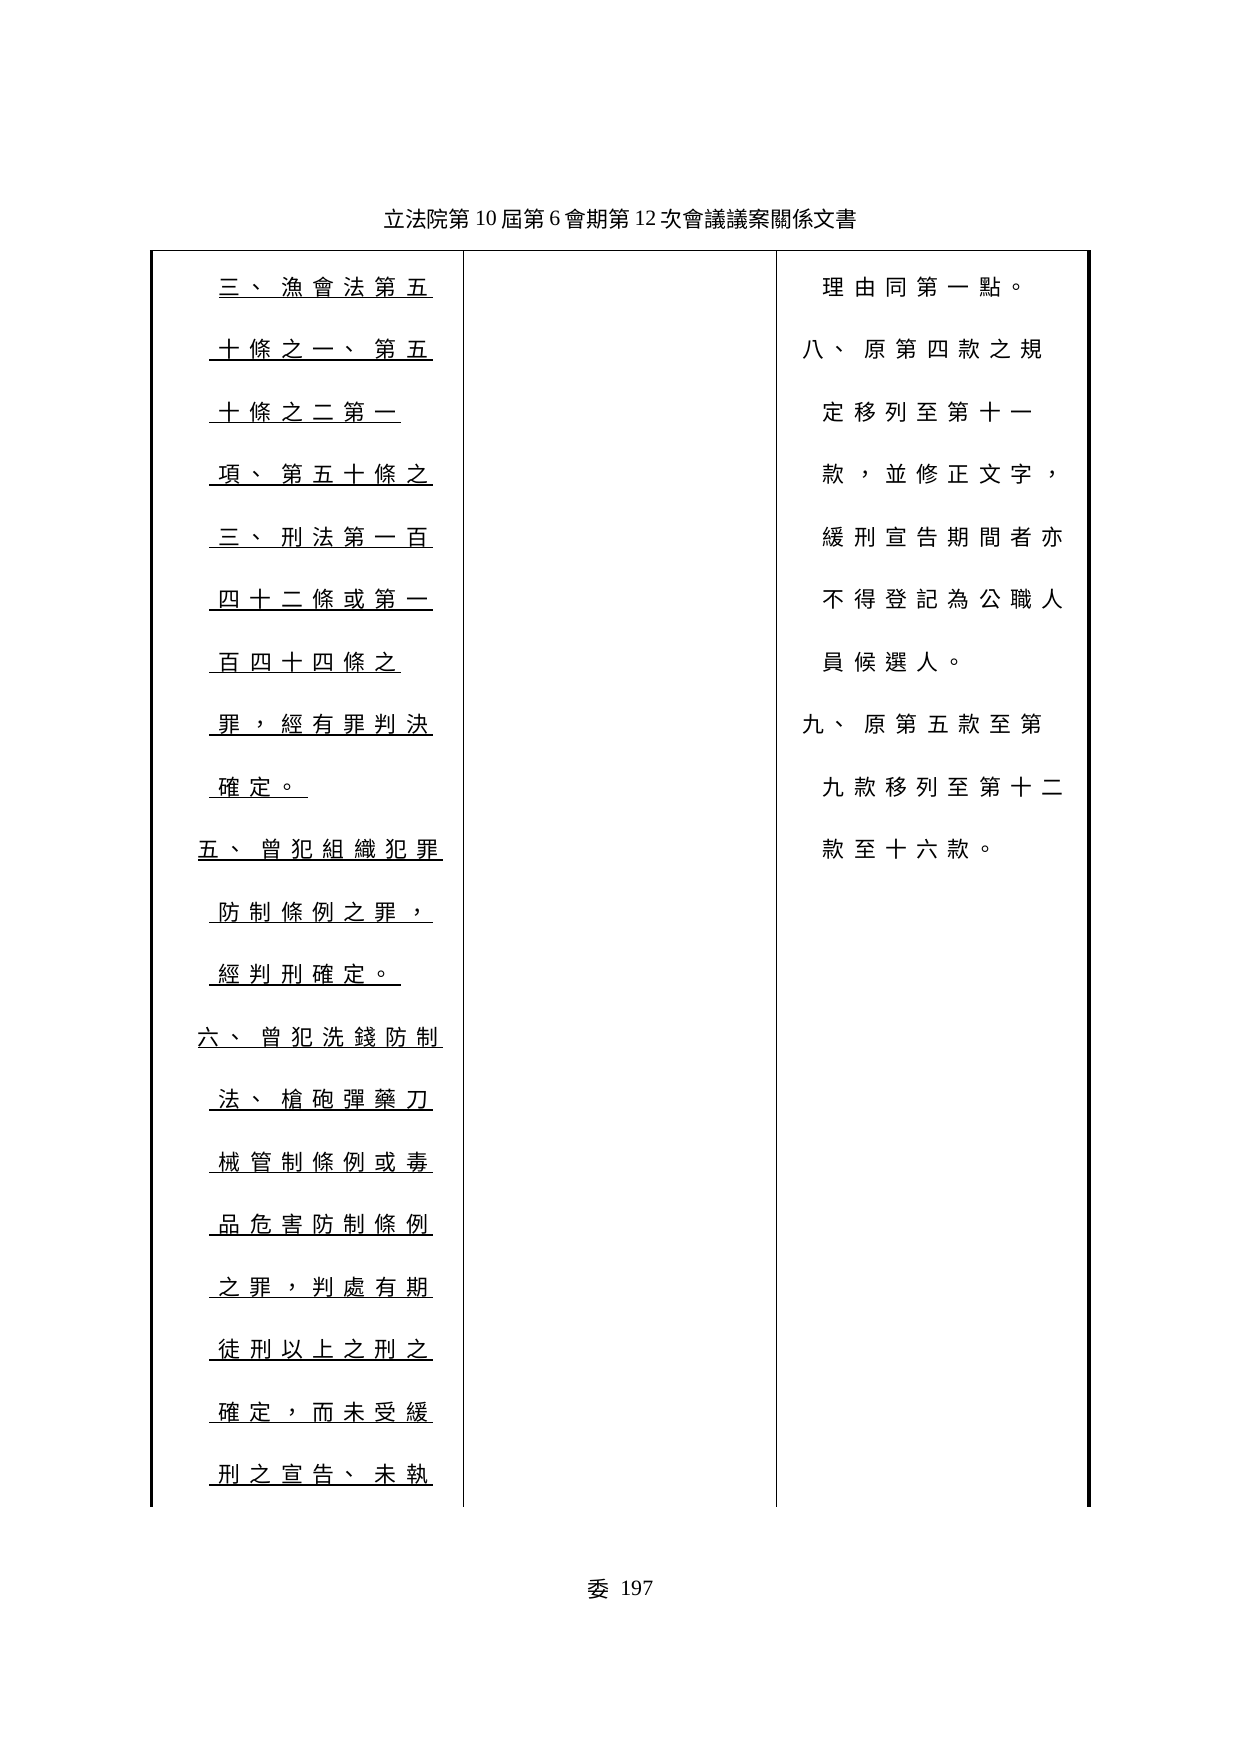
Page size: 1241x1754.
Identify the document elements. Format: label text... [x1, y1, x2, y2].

table_cell [464, 251, 776, 1507]
table_cell 三、漁會法第五十條之一、第五十條之二第一項、第五十條之三、刑法第一百四十二條或第一百四十四條之罪，經有罪判決確定。 五、曾犯組織犯罪防制條例之罪，經判刑確定。 六、曾犯洗錢防制法、槍砲彈藥刀械管制條例或毒品危害防制條例之罪，判處有期徒刑以上之刑之確定，而未受緩刑之宣告、未執 [153, 251, 463, 1507]
table_cell 理由同第一點。 八、原第四款之規定移列至第十一款，並修正文字，緩刑宣告期間者亦不得登記為公職人員候選人。 九、原第五款至第九款移列至第十二款至十六款。 [777, 251, 1087, 1507]
